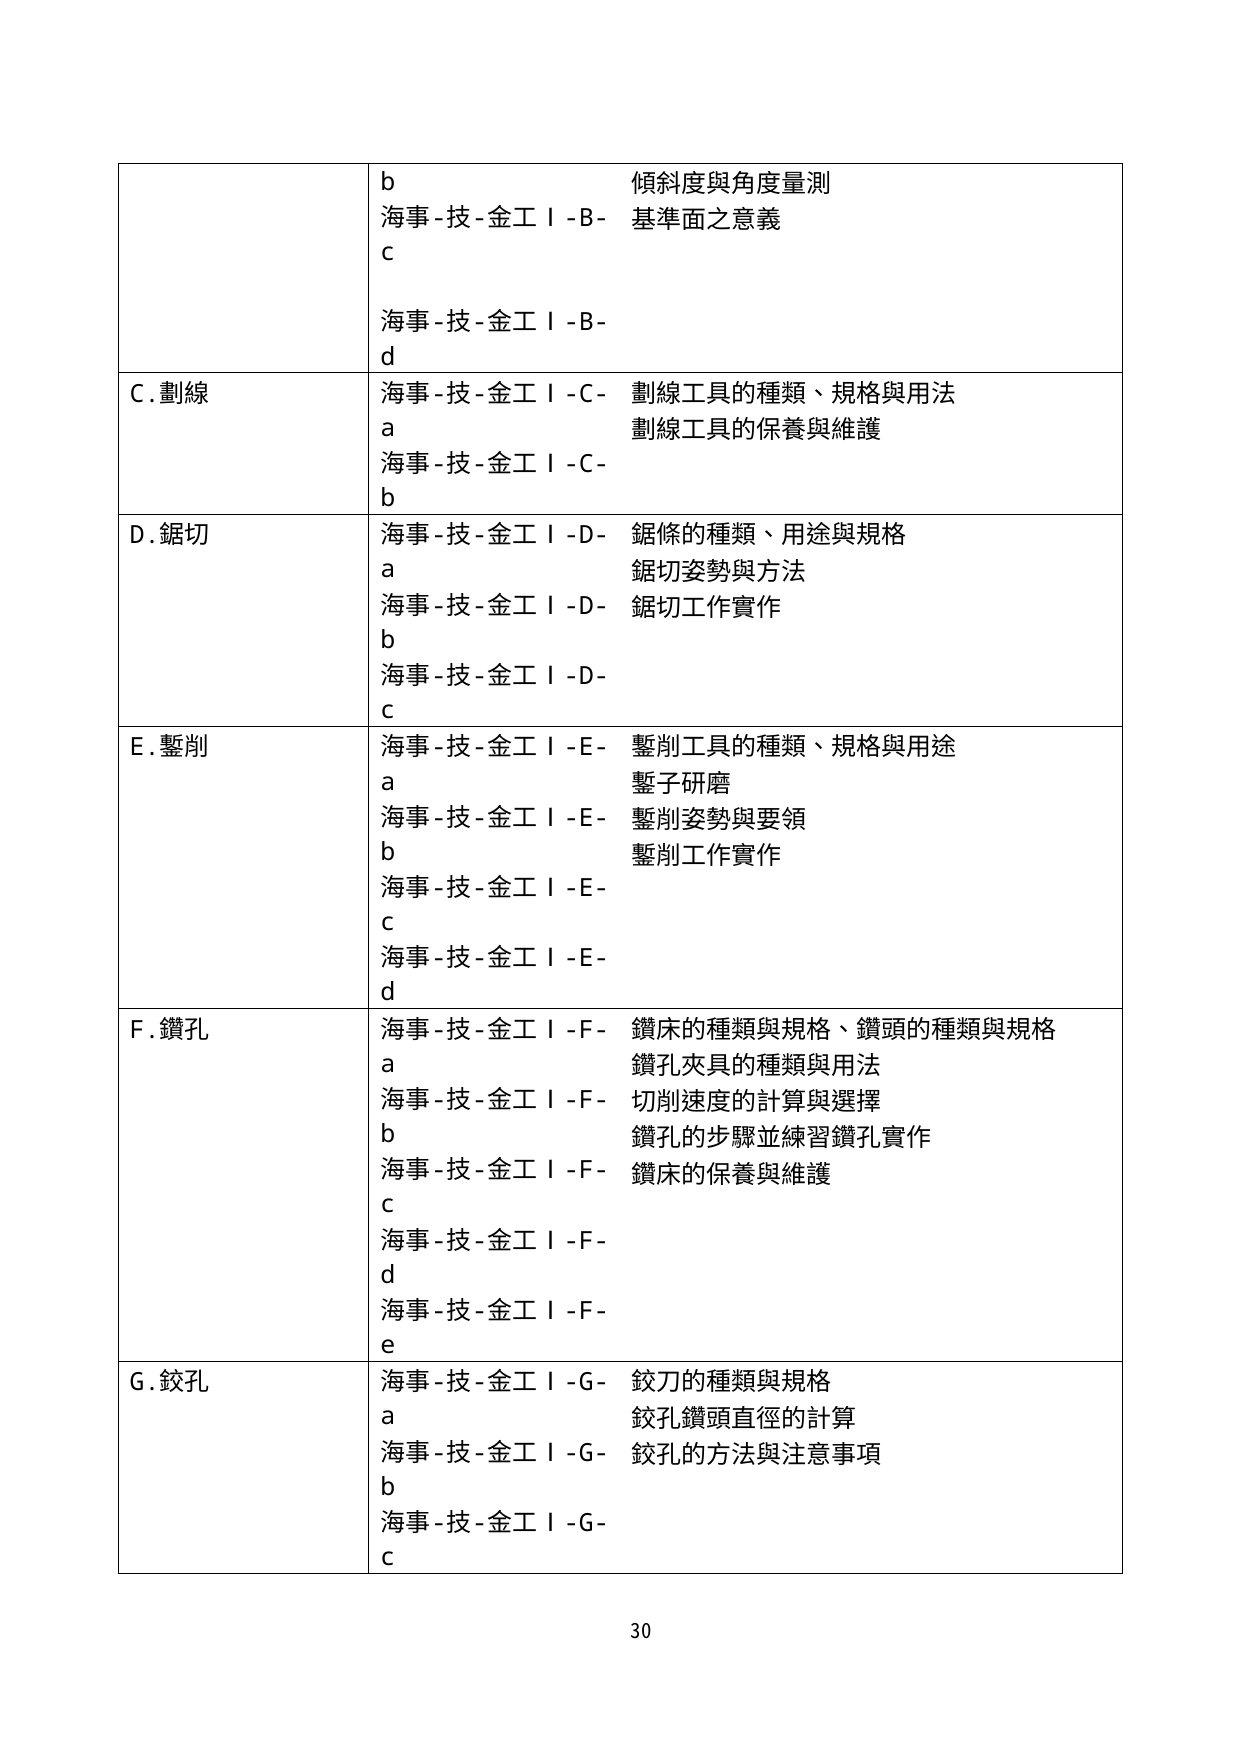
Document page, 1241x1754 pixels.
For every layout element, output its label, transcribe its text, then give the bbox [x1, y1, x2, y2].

table_cell 鋸條的種類、用途與規格 鋸切姿勢與方法 鋸切工作實作 [620, 515, 1122, 726]
table_cell E.鏨削 [119, 727, 368, 1008]
table_cell F.鑽孔 [119, 1009, 368, 1361]
table_cell 鑽床的種類與規格、鑽頭的種類與規格 鑽孔夾具的種類與用法 切削速度的計算與選擇 鑽孔的步驟並練習鑽孔實作 鑽床的保養與維護 [620, 1009, 1122, 1361]
table_cell 鉸刀的種類與規格 鉸孔鑽頭直徑的計算 鉸孔的方法與注意事項 [620, 1362, 1122, 1573]
table_cell 海事-技-金工Ⅰ-C-a 海事-技-金工Ⅰ-C-b [369, 373, 620, 514]
table_cell 鏨削工具的種類、規格與用途 鏨子研磨 鏨削姿勢與要領 鏨削工作實作 [620, 727, 1122, 1008]
table_cell [119, 164, 368, 372]
table_cell C.劃線 [119, 373, 368, 514]
table_cell 海事-技-金工Ⅰ-F-a 海事-技-金工Ⅰ-F-b 海事-技-金工Ⅰ-F-c 海事-技-金工Ⅰ-F-d 海事-技-金工Ⅰ-F-e [369, 1009, 620, 1361]
table_cell G.鉸孔 [119, 1362, 368, 1573]
table_cell 海事-技-金工Ⅰ-E-a 海事-技-金工Ⅰ-E-b 海事-技-金工Ⅰ-E-c 海事-技-金工Ⅰ-E-d [369, 727, 620, 1008]
table_cell 劃線工具的種類、規格與用法 劃線工具的保養與維護 [620, 373, 1122, 514]
table_cell D.鋸切 [119, 515, 368, 726]
table_cell 海事-技-金工Ⅰ-D-a 海事-技-金工Ⅰ-D-b 海事-技-金工Ⅰ-D-c [369, 515, 620, 726]
table_cell 海事-技-金工Ⅰ-G-a 海事-技-金工Ⅰ-G-b 海事-技-金工Ⅰ-G-c [369, 1362, 620, 1573]
table_cell 傾斜度與角度量測 基準面之意義 [620, 164, 1122, 372]
table_cell b 海事-技-金工Ⅰ-B-c 海事-技-金工Ⅰ-B-d [369, 164, 620, 372]
